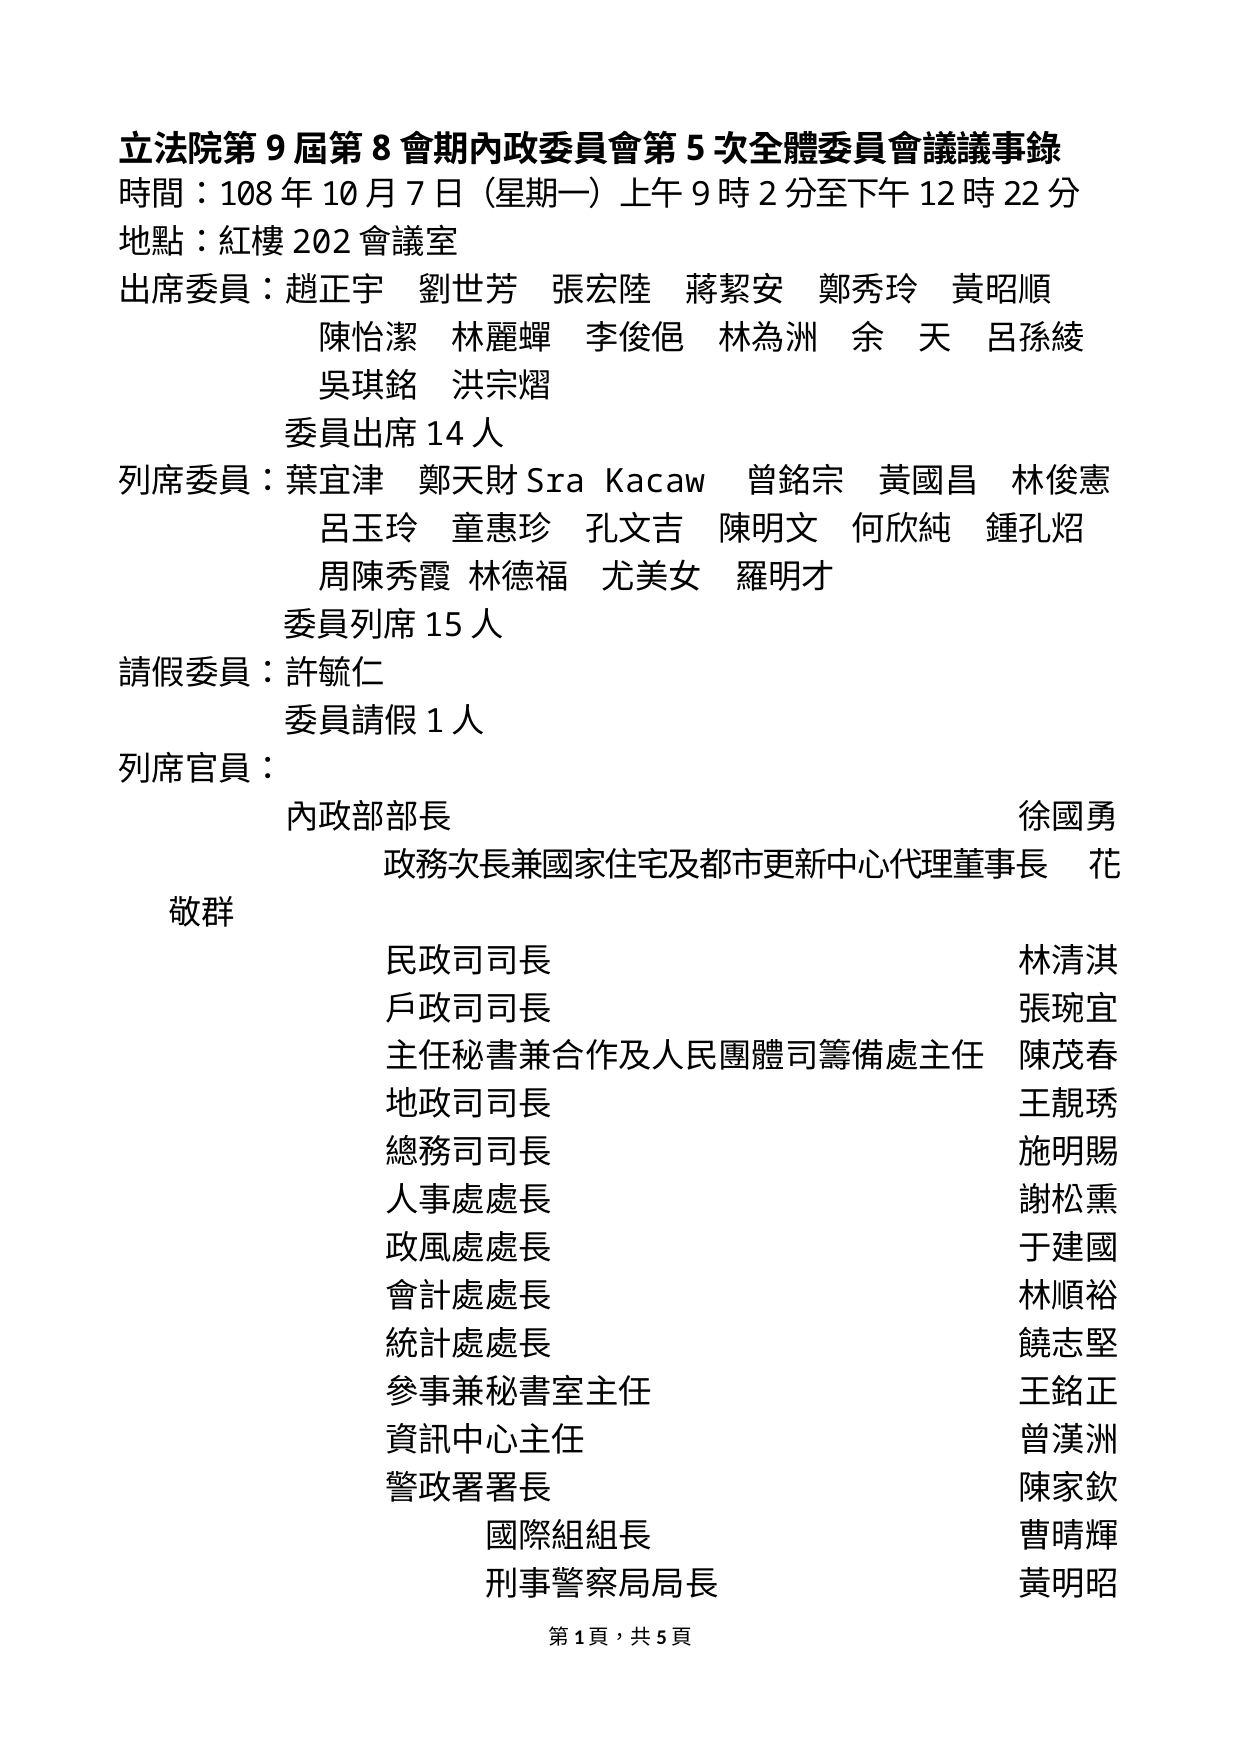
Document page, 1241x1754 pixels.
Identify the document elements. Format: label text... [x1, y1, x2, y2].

text 立法院第9屆第8會期內政委員會第5次全體委員會議議事錄 [118, 104, 1122, 167]
text 警政署署長 陳家欽 [118, 1461, 1122, 1509]
text 時間：108年10月7日（星期一）上午9時2分至下午12時22分 [118, 167, 1122, 215]
text 列席官員： [118, 742, 1122, 790]
text 民政司司長 林清淇 [168, 934, 1122, 982]
text 請假委員：許毓仁 [118, 646, 1122, 694]
text 主任秘書兼合作及人民團體司籌備處主任 陳茂春 [118, 1029, 1122, 1077]
text 列席委員：葉宜津 鄭天財Sra Kacaw 曾銘宗 黃國昌 林俊憲 [118, 454, 1148, 502]
text 統計處處長 饒志堅 [118, 1317, 1122, 1365]
text 政風處處長 于建國 [118, 1221, 1122, 1269]
text 參事兼秘書室主任 王銘正 [118, 1365, 1122, 1413]
text 刑事警察局局長 黃明昭 [118, 1557, 1122, 1604]
text 委員列席15人 [283, 598, 1148, 646]
text 政務次長兼國家住宅及都市更新中心代理董事長 花敬群 [168, 838, 1122, 934]
text 資訊中心主任 曾漢洲 [118, 1413, 1122, 1461]
text 委員請假1人 [284, 694, 1148, 742]
text 人事處處長 謝松熏 [118, 1173, 1122, 1221]
text 出席委員：趙正宇 劉世芳 張宏陸 蔣絜安 鄭秀玲 黃昭順 [118, 263, 1122, 311]
text 呂玉玲 童惠珍 孔文吉 陳明文 何欣純 鍾孔炤 [118, 502, 1148, 550]
text 地政司司長 王靚琇 [118, 1077, 1122, 1125]
text 戶政司司長 張琬宜 [118, 982, 1122, 1029]
text 吳琪銘 洪宗熠 [118, 359, 1122, 407]
text 內政部部長 徐國勇 [118, 790, 1137, 838]
text 國際組組長 曹晴輝 [118, 1509, 1122, 1557]
text 地點：紅樓202會議室 [118, 215, 1122, 263]
text 總務司司長 施明賜 [118, 1125, 1122, 1173]
text 周陳秀霞 林德福 尤美女 羅明才 [118, 550, 1148, 598]
text 委員出席14人 [284, 407, 1148, 454]
text 陳怡潔 林麗蟬 李俊俋 林為洲 余 天 呂孫綾 [118, 311, 1122, 359]
text 會計處處長 林順裕 [118, 1269, 1122, 1317]
